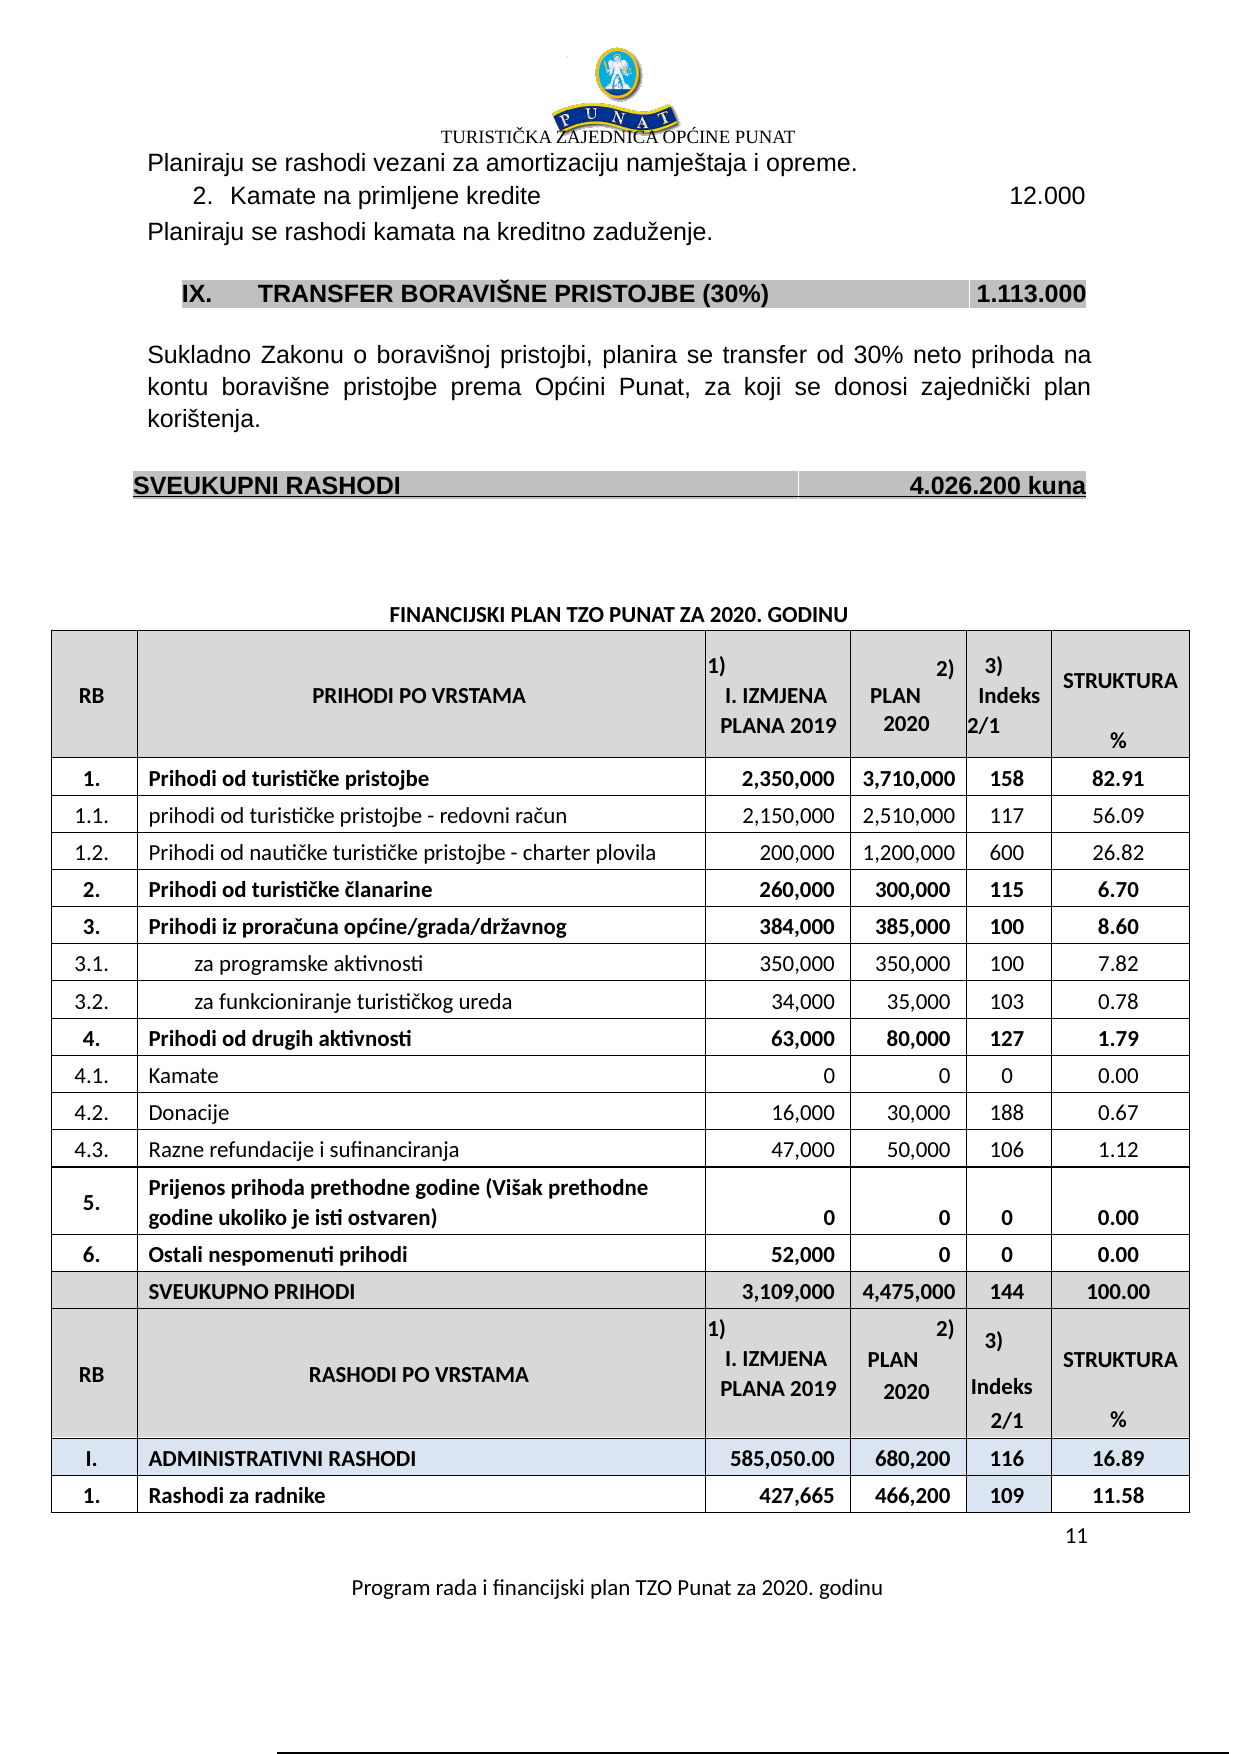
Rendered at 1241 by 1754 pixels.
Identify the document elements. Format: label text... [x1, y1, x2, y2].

table_cell Prihodi iz proračuna općine/grada/državnog [138, 907, 705, 943]
table_cell 4.3. [52, 1130, 137, 1166]
table_cell 11.58 [1052, 1476, 1189, 1512]
table_cell 0.00 [1052, 1235, 1189, 1271]
table_cell 1.12 [1052, 1130, 1189, 1166]
table_cell I. [52, 1439, 137, 1475]
table_cell 0 [851, 1235, 966, 1271]
table_cell 1,200,000 [851, 833, 966, 869]
table_cell 0 [706, 1056, 850, 1092]
text Planiraju se rashodi vezani za amortizaciju namještaja i opreme. [147, 148, 1093, 177]
table_cell 4.2. [52, 1093, 137, 1129]
table_cell 0.67 [1052, 1093, 1189, 1129]
table_cell 116 [967, 1439, 1051, 1475]
table_cell RB [52, 1309, 137, 1437]
table_cell Kamate [138, 1056, 705, 1092]
table_cell 6. [52, 1235, 137, 1271]
table_cell 0 [851, 1168, 966, 1233]
table_cell 260,000 [706, 870, 850, 906]
table_cell 158 [967, 758, 1051, 794]
table_cell 63,000 [706, 1019, 850, 1055]
table_cell 300,000 [851, 870, 966, 906]
table_cell 350,000 [706, 944, 850, 980]
table_header 1) I. IZMJENA PLANA 2019 [706, 631, 850, 757]
table_cell 106 [967, 1130, 1051, 1166]
table_cell Prihodi od nautičke turističke pristojbe - charter plovila [138, 833, 705, 869]
table_cell 34,000 [706, 981, 850, 1018]
table_cell Prihodi od drugih aktivnosti [138, 1019, 705, 1055]
table_cell 16,000 [706, 1093, 850, 1129]
table_cell Prijenos prihoda prethodne godine (Višak prethodne godine ukoliko je isti ostvaren) [138, 1168, 705, 1233]
table_cell 50,000 [851, 1130, 966, 1166]
table_cell SVEUKUPNO PRIHODI [138, 1272, 705, 1308]
table_cell RASHODI PO VRSTAMA [138, 1309, 705, 1437]
table_cell 0 [967, 1056, 1051, 1092]
table_cell 100.00 [1052, 1272, 1189, 1308]
table_cell ADMINISTRATIVNI RASHODI [138, 1439, 705, 1475]
table_cell 1. [52, 758, 137, 794]
table_cell 3.1. [52, 944, 137, 980]
text IX. TRANSFER BORAVIŠNE PRISTOJBE (30%) 1.113.000 [133, 279, 1093, 309]
table_cell 6.70 [1052, 870, 1189, 906]
table_header PRIHODI PO VRSTAMA [138, 631, 705, 757]
table_cell 1.1. [52, 796, 137, 832]
table_cell 3) Indeks 2/1 [967, 1309, 1051, 1437]
table_cell 2) PLAN 2020 [851, 1309, 966, 1437]
table_cell prihodi od turističke pristojbe - redovni račun [138, 796, 705, 832]
table_cell 2,350,000 [706, 758, 850, 794]
table_header 2) PLAN 2020 [851, 631, 966, 757]
table_cell Donacije [138, 1093, 705, 1129]
table_cell 0 [967, 1168, 1051, 1233]
table_cell 1. [52, 1476, 137, 1512]
table_header STRUKTURA % [1052, 631, 1189, 757]
table_cell 3.2. [52, 981, 137, 1018]
table_cell 4,475,000 [851, 1272, 966, 1308]
table_cell 680,200 [851, 1439, 966, 1475]
table_cell 188 [967, 1093, 1051, 1129]
table_cell Ostali nespomenuti prihodi [138, 1235, 705, 1271]
table_cell 2. [52, 870, 137, 906]
table_header 3) Indeks 2/1 [967, 631, 1051, 757]
table_cell 3,109,000 [706, 1272, 850, 1308]
table_cell 100 [967, 907, 1051, 943]
table_cell 80,000 [851, 1019, 966, 1055]
text Sukladno Zakonu o boravišnoj pristojbi, planira se transfer od 30% neto prihoda na kontu boravišne pristojbe prema Općini Punat, za koji se donosi zajednički plan korištenja. [147, 340, 1093, 433]
table_cell 1) I. IZMJENA PLANA 2019 [706, 1309, 850, 1437]
table_cell 200,000 [706, 833, 850, 869]
table_cell 26.82 [1052, 833, 1189, 869]
table_cell 109 [967, 1476, 1051, 1512]
table_cell Rashodi za radnike [138, 1476, 705, 1512]
table_cell 103 [967, 981, 1051, 1018]
text FINANCIJSKI PLAN TZO PUNAT ZA 2020. GODINU [389, 601, 1093, 628]
table_cell STRUKTURA % [1052, 1309, 1189, 1437]
list Kamate na primljene kredite 12.000 [95, 181, 1092, 210]
table_cell 1.79 [1052, 1019, 1189, 1055]
table_cell 600 [967, 833, 1051, 869]
table_cell 0 [967, 1235, 1051, 1271]
table_cell 2,510,000 [851, 796, 966, 832]
table_cell 0.00 [1052, 1056, 1189, 1092]
table_cell 384,000 [706, 907, 850, 943]
table_cell za programske aktivnosti [138, 944, 705, 980]
table_cell [52, 1272, 137, 1308]
table_cell Prihodi od turističke članarine [138, 870, 705, 906]
table_cell 3. [52, 907, 137, 943]
text SVEUKUPNI RASHODI 4.026.200 kuna [133, 471, 1093, 499]
table_cell 127 [967, 1019, 1051, 1055]
table_cell 3,710,000 [851, 758, 966, 794]
table_cell 7.82 [1052, 944, 1189, 980]
table_cell 0 [706, 1168, 850, 1233]
table_cell 35,000 [851, 981, 966, 1018]
table_cell 52,000 [706, 1235, 850, 1271]
table_cell 0.00 [1052, 1168, 1189, 1233]
table_cell Prihodi od turističke pristojbe [138, 758, 705, 794]
table_cell 16.89 [1052, 1439, 1189, 1475]
table_cell 385,000 [851, 907, 966, 943]
table_cell 350,000 [851, 944, 966, 980]
table_cell 4. [52, 1019, 137, 1055]
table_cell 115 [967, 870, 1051, 906]
table_cell 30,000 [851, 1093, 966, 1129]
table_cell 82.91 [1052, 758, 1189, 794]
table_cell 4.1. [52, 1056, 137, 1092]
text Planiraju se rashodi kamata na kreditno zaduženje. [147, 217, 1093, 245]
table_cell 1.2. [52, 833, 137, 869]
table_cell 117 [967, 796, 1051, 832]
table_cell Razne refundacije i sufinanciranja [138, 1130, 705, 1166]
table_cell 427,665 [706, 1476, 850, 1512]
table_cell 144 [967, 1272, 1051, 1308]
table_cell 100 [967, 944, 1051, 980]
table_cell 466,200 [851, 1476, 966, 1512]
table_cell 8.60 [1052, 907, 1189, 943]
table_cell 56.09 [1052, 796, 1189, 832]
table_cell 2,150,000 [706, 796, 850, 832]
table_cell za funkcioniranje turističkog ureda [138, 981, 705, 1018]
table_cell 0 [851, 1056, 966, 1092]
table_cell 47,000 [706, 1130, 850, 1166]
table_cell 585,050.00 [706, 1439, 850, 1475]
table_cell 0.78 [1052, 981, 1189, 1018]
table_header RB [52, 631, 137, 757]
table_cell 5. [52, 1168, 137, 1233]
